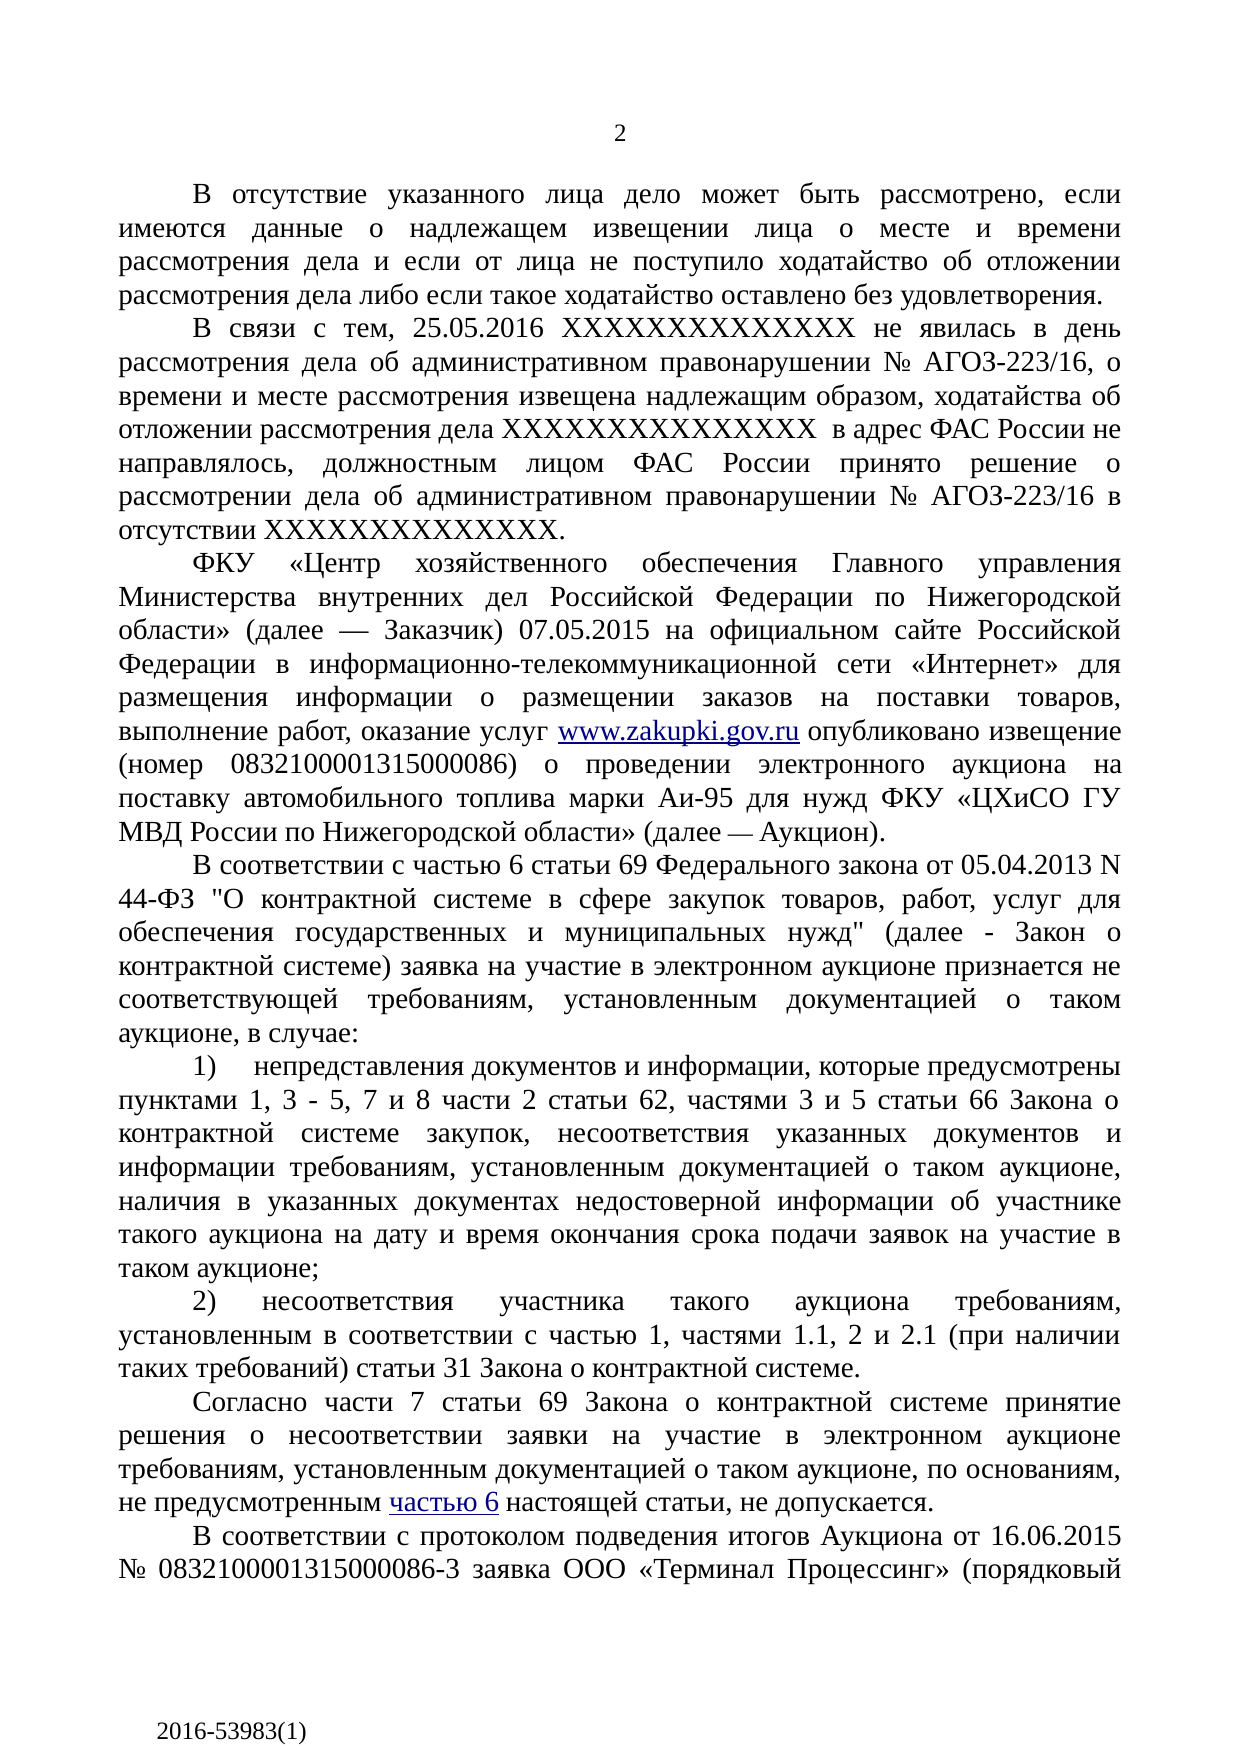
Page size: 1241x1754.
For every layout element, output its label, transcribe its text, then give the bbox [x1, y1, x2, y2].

text В соответствии с частью 6 статьи 69 Федерального закона от 05.04.2013 N 44-ФЗ "О контрактной системе в сфере закупок товаров, работ, услуг для обеспечения государственных и муниципальных нужд" (далее - Закон о контрактной системе) заявка на участие в электронном аукционе признается не соответствующей требованиям, установленным документацией о таком аукционе, в случае: [118, 847, 1122, 1048]
text 2) несоответствия участника такого аукциона требованиям, установленным в соответствии с частью 1, частями 1.1, 2 и 2.1 (при наличии таких требований) статьи 31 Закона о контрактной системе. [118, 1283, 1122, 1384]
text ФКУ «Центр хозяйственного обеспечения Главного управления Министерства внутренних дел Российской Федерации по Нижегородской области» (далее — Заказчик) 07.05.2015 на официальном сайте Российской Федерации в информационно-телекоммуникационной сети «Интернет» для размещения информации о размещении заказов на поставки товаров, выполнение работ, оказание услуг www.zakupki.gov.ru опубликовано извещение (номер 0832100001315000086) о проведении электронного аукциона на поставку автомобильного топлива марки Аи-95 для нужд ФКУ «ЦХиСО ГУ МВД России по Нижегородской области» (далее — Аукцион). [118, 545, 1122, 847]
text Согласно части 7 статьи 69 Закона о контрактной системе принятие решения о несоответствии заявки на участие в электронном аукционе требованиям, установленным документацией о таком аукционе, по основаниям, не предусмотренным частью 6 настоящей статьи, не допускается. [118, 1384, 1122, 1518]
text В связи с тем, 25.05.2016 XXXXXXXXXXXXXX не явилась в день рассмотрения дела об административном правонарушении № АГОЗ-223/16, о времени и месте рассмотрения извещена надлежащим образом, ходатайства об отложении рассмотрения дела XXXXXXXXXXXXXXX в адрес ФАС России не направлялось, должностным лицом ФАС России принято решение о рассмотрении дела об административном правонарушении № АГОЗ-223/16 в отсутствии XXXXXXXXXXXXXX. [118, 311, 1122, 545]
text В соответствии с протоколом подведения итогов Аукциона от 16.06.2015 № 0832100001315000086-3 заявка ООО «Терминал Процессинг» (порядковый [118, 1518, 1122, 1585]
text В отсутствие указанного лица дело может быть рассмотрено, если имеются данные о надлежащем извещении лица о месте и времени рассмотрения дела и если от лица не поступило ходатайство об отложении рассмотрения дела либо если такое ходатайство оставлено без удовлетворения. [118, 176, 1122, 311]
text 1) непредставления документов и информации, которые предусмотрены пунктами 1, 3 - 5, 7 и 8 части 2 статьи 62, частями 3 и 5 статьи 66 Закона о контрактной системе закупок, несоответствия указанных документов и информации требованиям, установленным документацией о таком аукционе, наличия в указанных документах недостоверной информации об участнике такого аукциона на дату и время окончания срока подачи заявок на участие в таком аукционе; [118, 1048, 1122, 1283]
